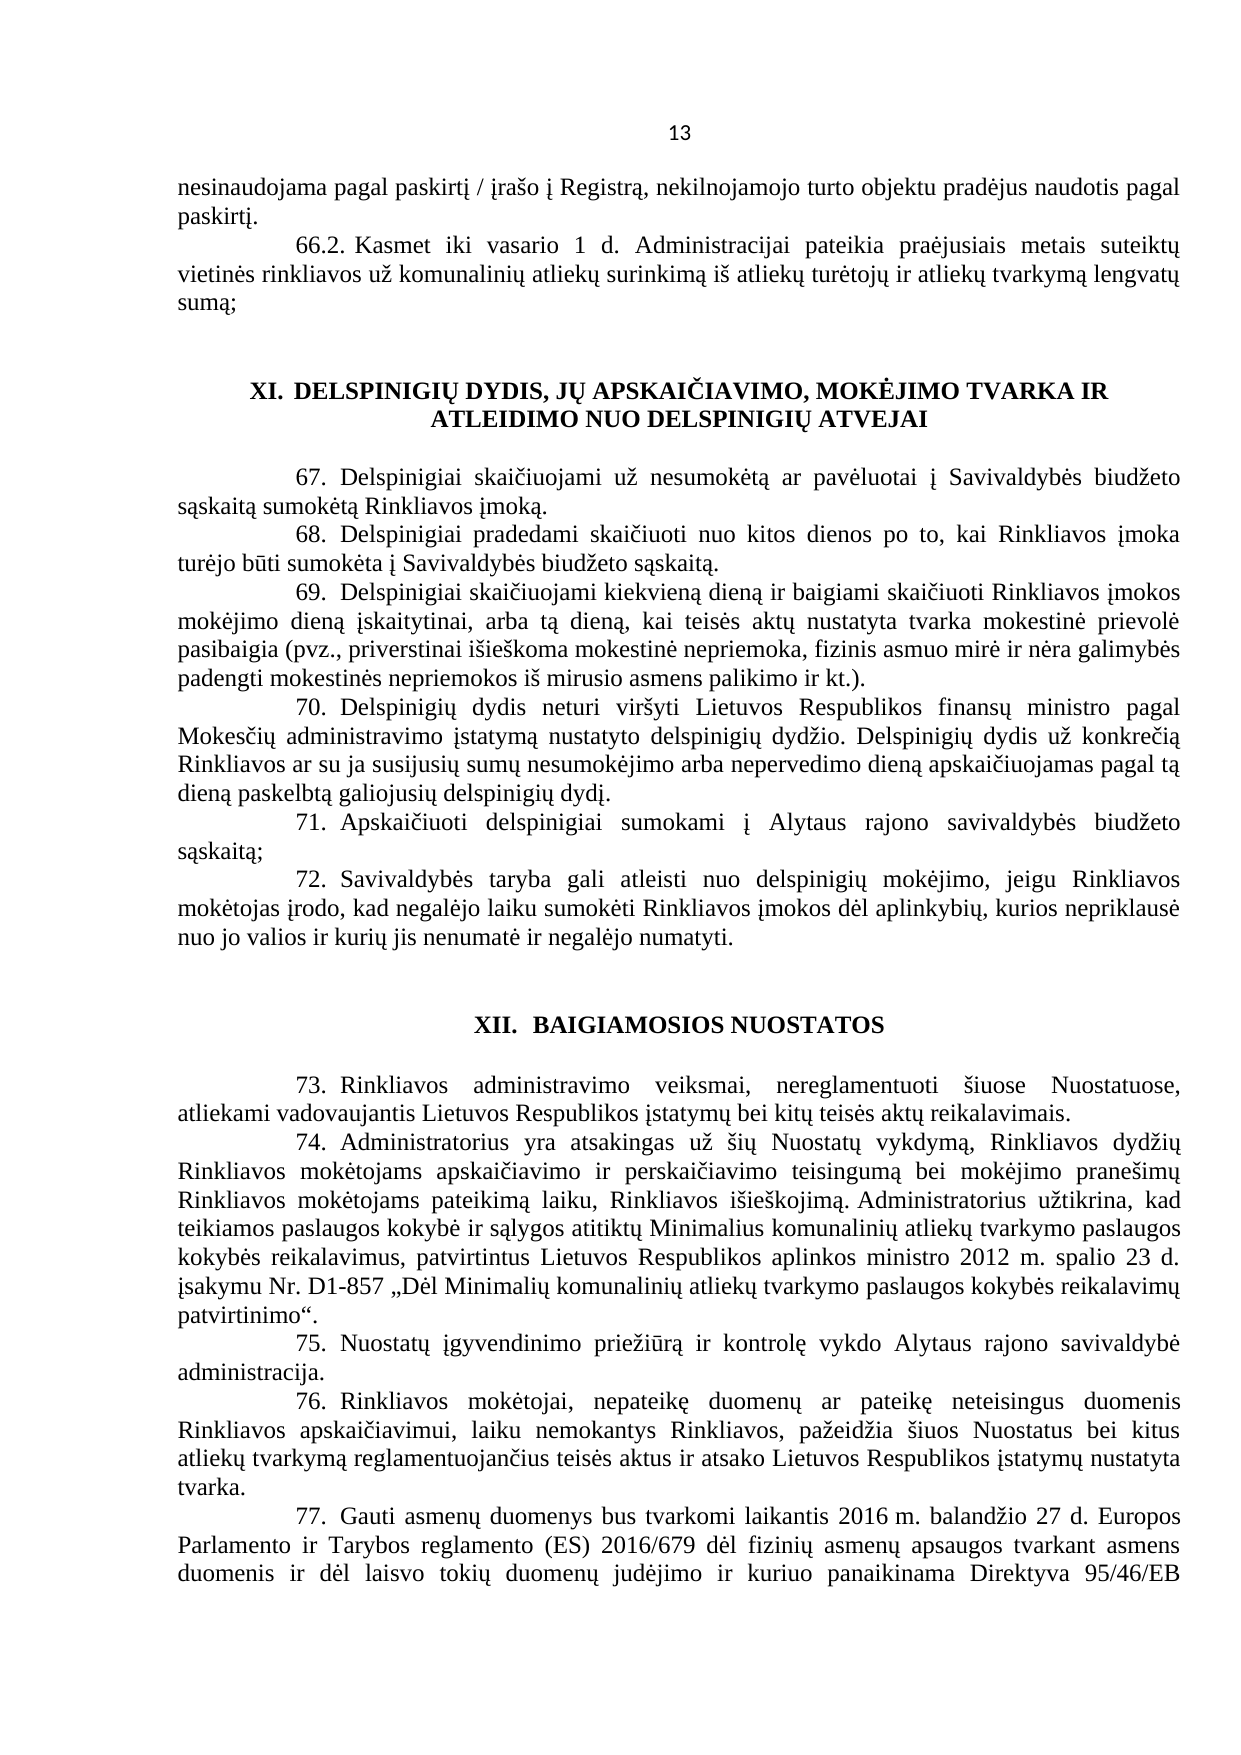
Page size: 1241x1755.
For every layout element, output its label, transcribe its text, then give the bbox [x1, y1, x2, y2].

text 75. Nuostatų įgyvendinimo priežiūrą ir kontrolę vykdo Alytaus rajono savivaldybė administracija. [177, 1328, 1181, 1386]
text 69. Delspinigiai skaičiuojami kiekvieną dieną ir baigiami skaičiuoti Rinkliavos įmokos mokėjimo dieną įskaitytinai, arba tą dieną, kai teisės aktų nustatyta tvarka mokestinė prievolė pasibaigia (pvz., priverstinai išieškoma mokestinė nepriemoka, fizinis asmuo mirė ir nėra galimybės padengti mokestinės nepriemokos iš mirusio asmens palikimo ir kt.). [177, 577, 1181, 692]
text 67. Delspinigiai skaičiuojami už nesumokėtą ar pavėluotai į Savivaldybės biudžeto sąskaitą sumokėtą Rinkliavos įmoką. [177, 462, 1181, 519]
text 71. Apskaičiuoti delspinigiai sumokami į Alytaus rajono savivaldybės biudžeto sąskaitą; [177, 807, 1181, 864]
text XII. BAIGIAMOSIOS NUOSTATOS [177, 1010, 1181, 1039]
text XI. DELSPINIGIŲ DYDIS, JŲ APSKAIČIAVIMO, MOKĖJIMO TVARKA IR ATLEIDIMO NUO DELSPINIGIŲ ATVEJAI [177, 376, 1181, 433]
text 66.2. Kasmet iki vasario 1 d. Administracijai pateikia praėjusiais metais suteiktų vietinės rinkliavos už komunalinių atliekų surinkimą iš atliekų turėtojų ir atliekų tvarkymą lengvatų sumą; [177, 230, 1181, 316]
text 70. Delspinigių dydis neturi viršyti Lietuvos Respublikos finansų ministro pagal Mokesčių administravimo įstatymą nustatyto delspinigių dydžio. Delspinigių dydis už konkrečią Rinkliavos ar su ja susijusių sumų nesumokėjimo arba nepervedimo dieną apskaičiuojamas pagal tą dieną paskelbtą galiojusių delspinigių dydį. [177, 692, 1181, 807]
text 74. Administratorius yra atsakingas už šių Nuostatų vykdymą, Rinkliavos dydžių Rinkliavos mokėtojams apskaičiavimo ir perskaičiavimo teisingumą bei mokėjimo pranešimų Rinkliavos mokėtojams pateikimą laiku, Rinkliavos išieškojimą. Administratorius užtikrina, kad teikiamos paslaugos kokybė ir sąlygos atitiktų Minimalius komunalinių atliekų tvarkymo paslaugos kokybės reikalavimus, patvirtintus Lietuvos Respublikos aplinkos ministro 2012 m. spalio 23 d. įsakymu Nr. D1-857 „Dėl Minimalių komunalinių atliekų tvarkymo paslaugos kokybės reikalavimų patvirtinimo“. [177, 1127, 1181, 1328]
text 77. Gauti asmenų duomenys bus tvarkomi laikantis 2016 m. balandžio 27 d. Europos Parlamento ir Tarybos reglamento (ES) 2016/679 dėl fizinių asmenų apsaugos tvarkant asmens duomenis ir dėl laisvo tokių duomenų judėjimo ir kuriuo panaikinama Direktyva 95/46/EB [177, 1501, 1181, 1587]
text 72. Savivaldybės taryba gali atleisti nuo delspinigių mokėjimo, jeigu Rinkliavos mokėtojas įrodo, kad negalėjo laiku sumokėti Rinkliavos įmokos dėl aplinkybių, kurios nepriklausė nuo jo valios ir kurių jis nenumatė ir negalėjo numatyti. [177, 864, 1181, 951]
text 68. Delspinigiai pradedami skaičiuoti nuo kitos dienos po to, kai Rinkliavos įmoka turėjo būti sumokėta į Savivaldybės biudžeto sąskaitą. [177, 519, 1181, 577]
text 73. Rinkliavos administravimo veiksmai, nereglamentuoti šiuose Nuostatuose, atliekami vadovaujantis Lietuvos Respublikos įstatymų bei kitų teisės aktų reikalavimais. [177, 1070, 1181, 1127]
text 76. Rinkliavos mokėtojai, nepateikę duomenų ar pateikę neteisingus duomenis Rinkliavos apskaičiavimui, laiku nemokantys Rinkliavos, pažeidžia šiuos Nuostatus bei kitus atliekų tvarkymą reglamentuojančius teisės aktus ir atsako Lietuvos Respublikos įstatymų nustatyta tvarka. [177, 1386, 1181, 1501]
text nesinaudojama pagal paskirtį / įrašo į Registrą, nekilnojamojo turto objektu pradėjus naudotis pagal paskirtį. [177, 172, 1181, 230]
